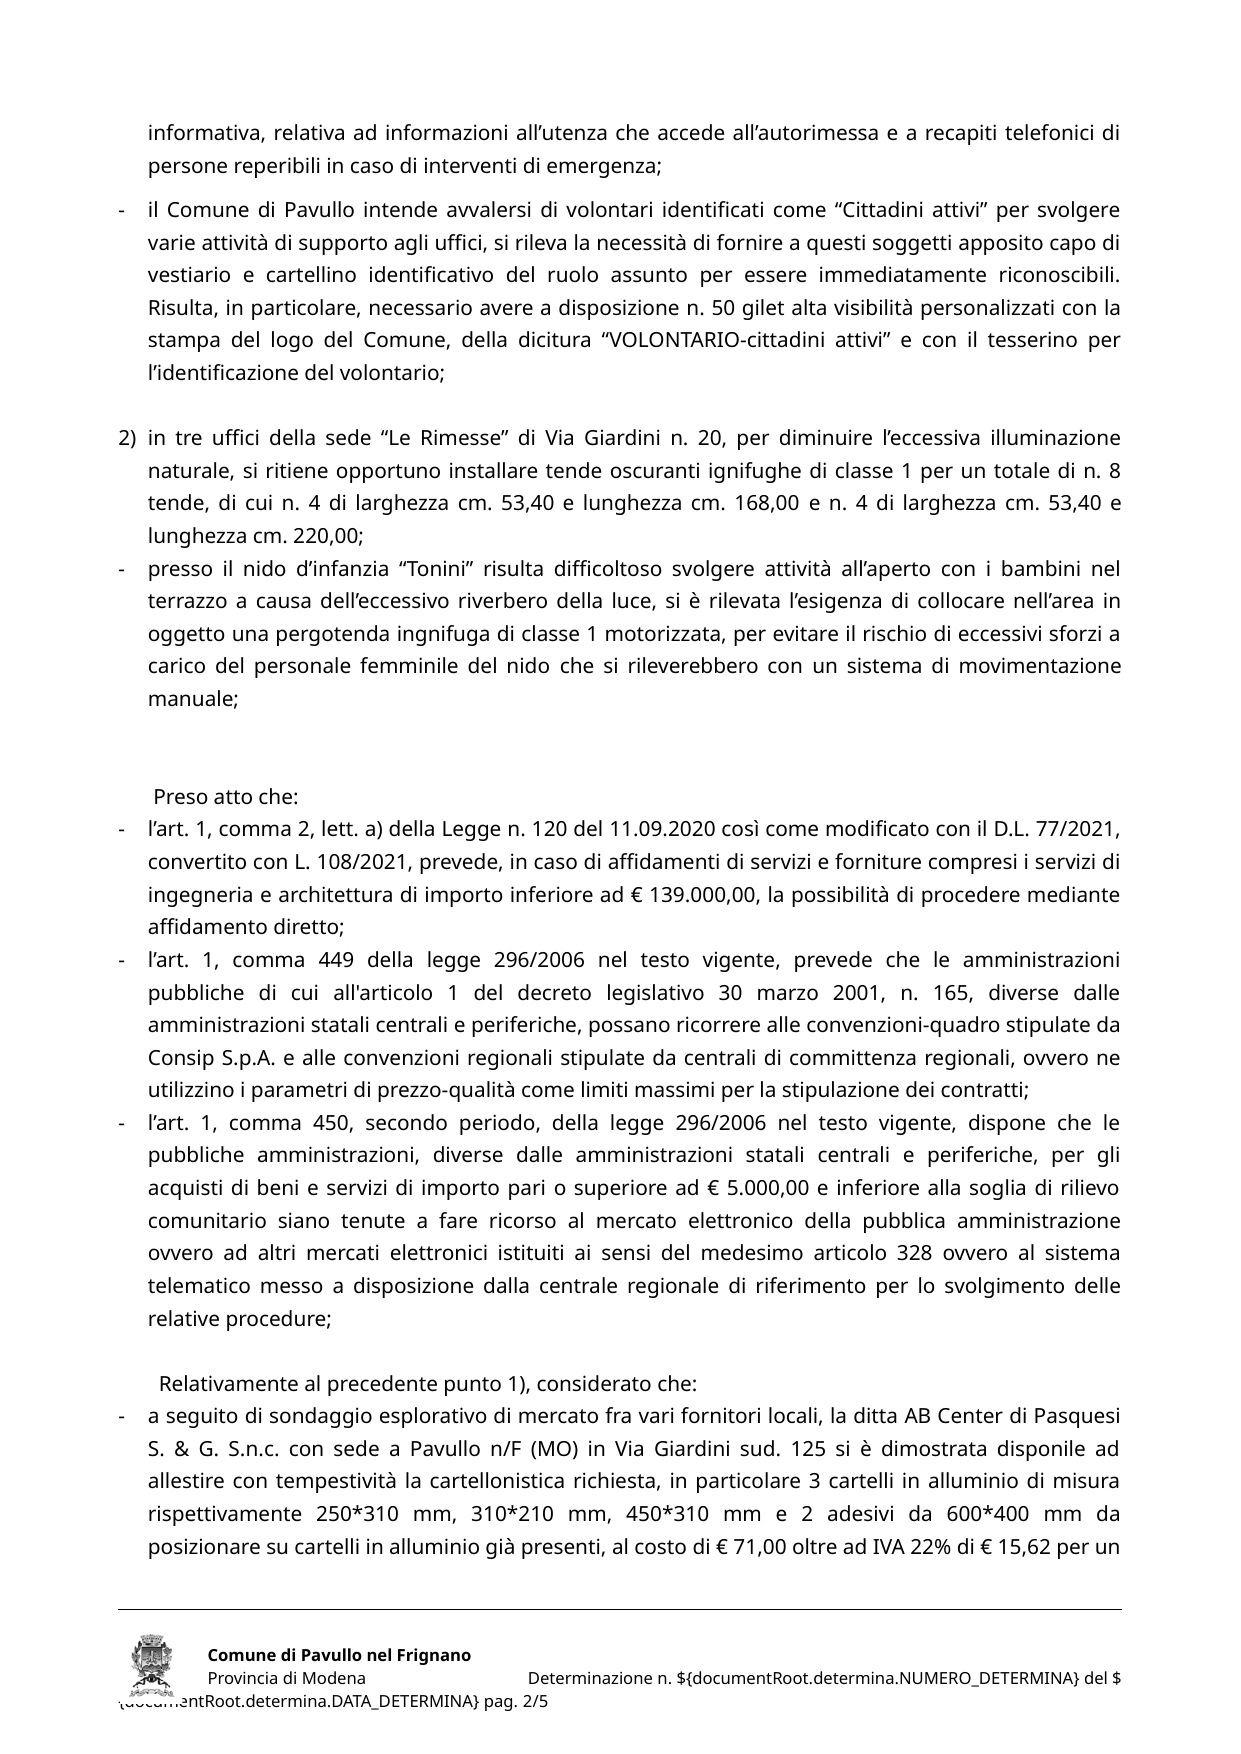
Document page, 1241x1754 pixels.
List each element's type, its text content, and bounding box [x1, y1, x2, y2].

text Relativamente al precedente punto 1), considerato che: [118, 1369, 1122, 1397]
picture [120, 1631, 183, 1704]
list in tre uffici della sede “Le Rimesse” di Via Giardini n. 20, per diminuire l’eccessiva illuminazione naturale, si ritiene opportuno installare tende oscuranti ignifughe di classe 1 per un totale di n. 8 tende, di cui n. 4 di larghezza cm. 53,40 e lunghezza cm. 168,00 e n. 4 di larghezza cm. 53,40 e lunghezza cm. 220,00; [118, 423, 1122, 549]
list a seguito di sondaggio esplorativo di mercato fra vari fornitori locali, la ditta AB Center di Pasquesi S. & G. S.n.c. con sede a Pavullo n/F (MO) in Via Giardini sud. 125 si è dimostrata disponile ad allestire con tempestività la cartellonistica richiesta, in particolare 3 cartelli in alluminio di misura rispettivamente 250*310 mm, 310*210 mm, 450*310 mm e 2 adesivi da 600*400 mm da posizionare su cartelli in alluminio già presenti, al costo di € 71,00 oltre ad IVA 22% di € 15,62 per un [118, 1401, 1122, 1560]
list l’art. 1, comma 2, lett. a) della Legge n. 120 del 11.09.2020 così come modificato con il D.L. 77/2021, convertito con L. 108/2021, prevede, in caso di affidamenti di servizi e forniture compresi i servizi di ingegneria e architettura di importo inferiore ad € 139.000,00, la possibilità di procedere mediante affidamento diretto; [118, 814, 1122, 941]
list l’art. 1, comma 449 della legge 296/2006 nel testo vigente, prevede che le amministrazioni pubbliche di cui all'articolo 1 del decreto legislativo 30 marzo 2001, n. 165, diverse dalle amministrazioni statali centrali e periferiche, possano ricorrere alle convenzioni-quadro stipulate da Consip S.p.A. e alle convenzioni regionali stipulate da centrali di committenza regionali, ovvero ne utilizzino i parametri di prezzo-qualità come limiti massimi per la stipulazione dei contratti; [118, 945, 1122, 1104]
list l’art. 1, comma 450, secondo periodo, della legge 296/2006 nel testo vigente, dispone che le pubbliche amministrazioni, diverse dalle amministrazioni statali centrali e periferiche, per gli acquisti di beni e servizi di importo pari o superiore ad € 5.000,00 e inferiore alla soglia di rilievo comunitario siano tenute a fare ricorso al mercato elettronico della pubblica amministrazione ovvero ad altri mercati elettronici istituiti ai sensi del medesimo articolo 328 ovvero al sistema telematico messo a disposizione dalla centrale regionale di riferimento per lo svolgimento delle relative procedure; [118, 1108, 1122, 1332]
text Preso atto che: [118, 782, 1122, 810]
list presso il nido d’infanzia “Tonini” risulta difficoltoso svolgere attività all’aperto con i bambini nel terrazzo a causa dell’eccessivo riverbero della luce, si è rilevata l’esigenza di collocare nell’area in oggetto una pergotenda ingnifuga di classe 1 motorizzata, per evitare il rischio di eccessivi sforzi a carico del personale femminile del nido che si rileverebbero con un sistema di movimentazione manuale; [118, 554, 1122, 713]
list il Comune di Pavullo intende avvalersi di volontari identificati come “Cittadini attivi” per svolgere varie attività di supporto agli uffici, si rileva la necessità di fornire a questi soggetti apposito capo di vestiario e cartellino identificativo del ruolo assunto per essere immediatamente riconoscibili. Risulta, in particolare, necessario avere a disposizione n. 50 gilet alta visibilità personalizzati con la stampa del logo del Comune, della dicitura “VOLONTARIO-cittadini attivi” e con il tesserino per l’identificazione del volontario; [118, 195, 1122, 387]
list informativa, relativa ad informazioni all’utenza che accede all’autorimessa e a recapiti telefonici di persone reperibili in caso di interventi di emergenza; [118, 118, 1122, 179]
